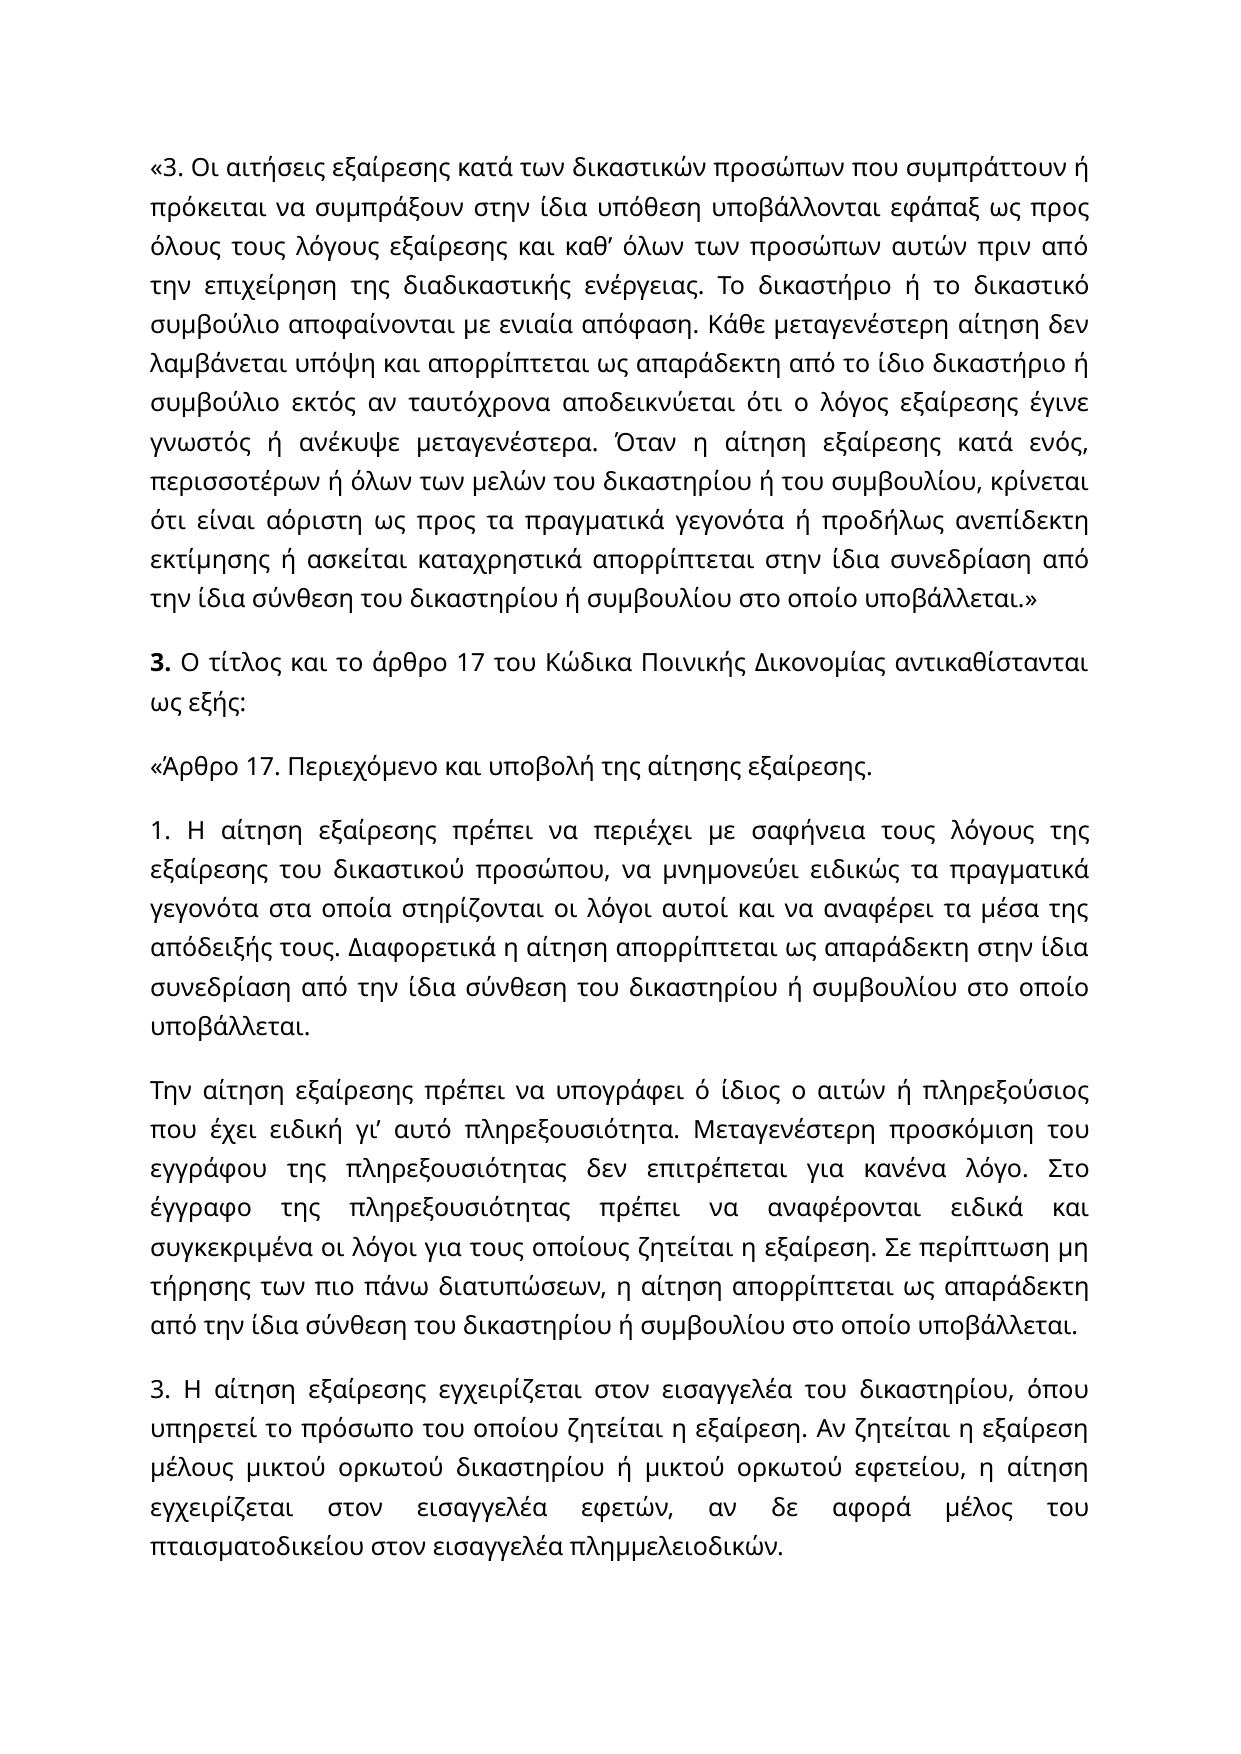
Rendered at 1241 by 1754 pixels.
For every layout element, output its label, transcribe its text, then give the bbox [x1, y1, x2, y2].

text Την αίτηση εξαίρεσης πρέπει να υπογράφει ό ίδιος ο αιτών ή πληρεξούσιος που έχει ειδική γι’ αυτό πληρεξουσιότητα. Μεταγενέστερη προσκόμιση του εγγράφου της πληρεξουσιότητας δεν επιτρέπεται για κανένα λόγο. Στο έγγραφο της πληρεξουσιότητας πρέπει να αναφέρονται ειδικά και συγκεκριμένα οι λόγοι για τους οποίους ζητείται η εξαίρεση. Σε περίπτωση μη τήρησης των πιο πάνω διατυπώσεων, η αίτηση απορρίπτεται ως απαράδεκτη από την ίδια σύνθεση του δικαστηρίου ή συμβουλίου στο οποίο υποβάλλεται. [150, 1072, 1090, 1342]
text 3. Ο τίτλος και το άρθρο 17 του Κώδικα Ποινικής Δικονομίας αντικαθίστανται ως εξής: [150, 645, 1090, 718]
text 3. Η αίτηση εξαίρεσης εγχειρίζεται στον εισαγγελέα του δικαστηρίου, όπου υπηρετεί το πρόσωπο του οποίου ζητείται η εξαίρεση. Αν ζητείται η εξαίρεση μέλους μικτού ορκωτού δικαστηρίου ή μικτού ορκωτού εφετείου, η αίτηση εγχειρίζεται στον εισαγγελέα εφετών, αν δε αφορά μέλος του πταισματοδικείου στον εισαγγελέα πλημμελειοδικών. [150, 1372, 1090, 1562]
text «3. Οι αιτήσεις εξαίρεσης κατά των δικαστικών προσώπων που συμπράττουν ή πρόκειται να συμπράξουν στην ίδια υπόθεση υποβάλλονται εφάπαξ ως προς όλους τους λόγους εξαίρεσης και καθ’ όλων των προσώπων αυτών πριν από την επιχείρηση της διαδικαστικής ενέργειας. Το δικαστήριο ή το δικαστικό συμβούλιο αποφαίνονται με ενιαία απόφαση. Κάθε μεταγενέστερη αίτηση δεν λαμβάνεται υπόψη και απορρίπτεται ως απαράδεκτη από το ίδιο δικαστήριο ή συμβούλιο εκτός αν ταυτόχρονα αποδεικνύεται ότι ο λόγος εξαίρεσης έγινε γνωστός ή ανέκυψε μεταγενέστερα. Όταν η αίτηση εξαίρεσης κατά ενός, περισσοτέρων ή όλων των μελών του δικαστηρίου ή του συμβουλίου, κρίνεται ότι είναι αόριστη ως προς τα πραγματικά γεγονότα ή προδήλως ανεπίδεκτη εκτίμησης ή ασκείται καταχρηστικά απορρίπτεται στην ίδια συνεδρίαση από την ίδια σύνθεση του δικαστηρίου ή συμβουλίου στο οποίο υποβάλλεται.» [150, 150, 1090, 615]
text 1. Η αίτηση εξαίρεσης πρέπει να περιέχει με σαφήνεια τους λόγους της εξαίρεσης του δικαστικού προσώπου, να μνημονεύει ειδικώς τα πραγματικά γεγονότα στα οποία στηρίζονται οι λόγοι αυτοί και να αναφέρει τα μέσα της απόδειξής τους. Διαφορετικά η αίτηση απορρίπτεται ως απαράδεκτη στην ίδια συνεδρίαση από την ίδια σύνθεση του δικαστηρίου ή συμβουλίου στο οποίο υποβάλλεται. [150, 812, 1090, 1042]
text «Άρθρο 17. Περιεχόμενο και υποβολή της αίτησης εξαίρεσης. [150, 748, 1090, 782]
